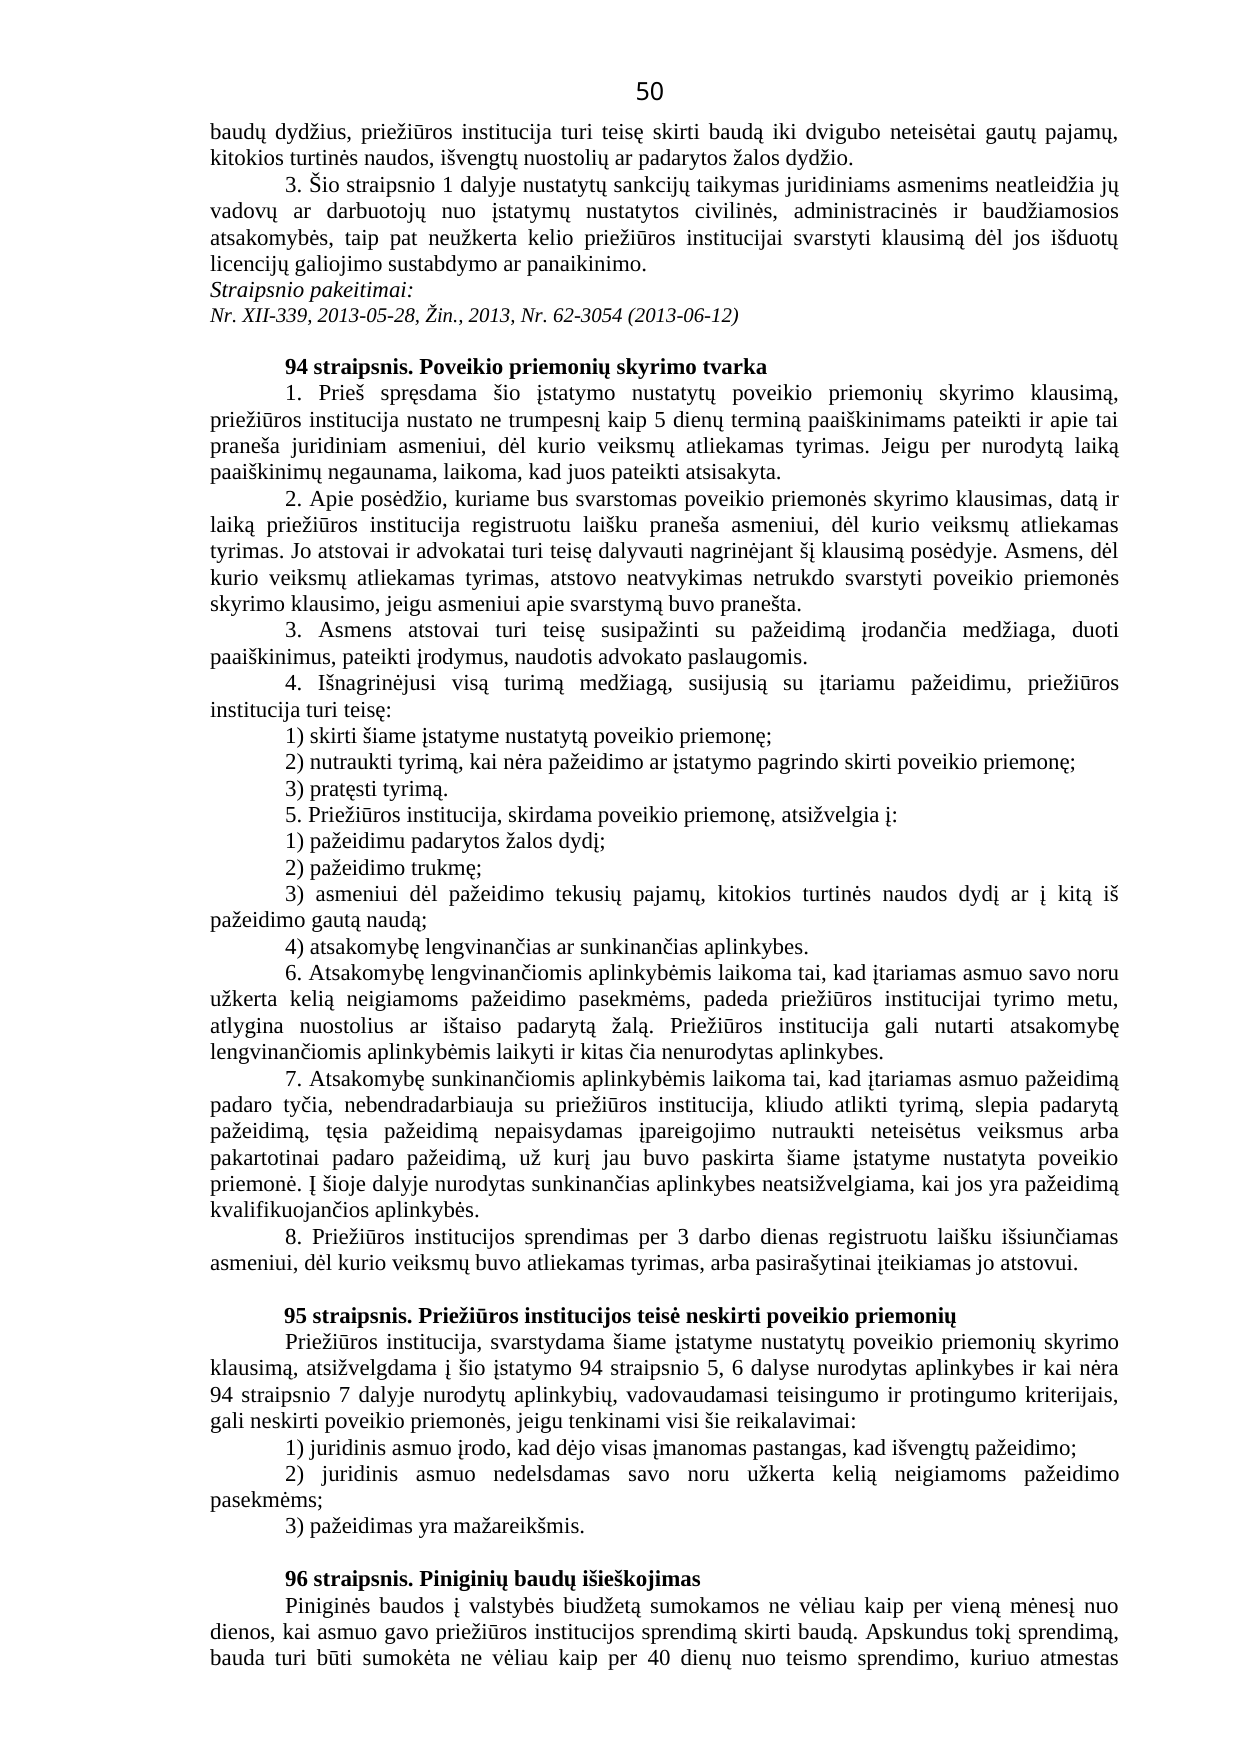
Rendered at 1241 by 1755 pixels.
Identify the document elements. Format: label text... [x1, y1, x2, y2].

text 3) pratęsti tyrimą. [210, 775, 1120, 801]
text 1) pažeidimu padarytos žalos dydį; [210, 827, 1120, 854]
text 5. Priežiūros institucija, skirdama poveikio priemonę, atsižvelgia į: [210, 801, 1120, 827]
text 96 straipsnis. Piniginių baudų išieškojimas [210, 1565, 1120, 1592]
text 1) skirti šiame įstatyme nustatytą poveikio priemonę; [210, 722, 1120, 748]
text 2) pažeidimo trukmę; [210, 854, 1120, 880]
text 2. Apie posėdžio, kuriame bus svarstomas poveikio priemonės skyrimo klausimas, datą ir laiką priežiūros institucija registruotu laišku praneša asmeniui, dėl kurio veiksmų atliekamas tyrimas. Jo atstovai ir advokatai turi teisę dalyvauti nagrinėjant šį klausimą posėdyje. Asmens, dėl kurio veiksmų atliekamas tyrimas, atstovo neatvykimas netrukdo svarstyti poveikio priemonės skyrimo klausimo, jeigu asmeniui apie svarstymą buvo pranešta. [210, 485, 1120, 617]
text 7. Atsakomybę sunkinančiomis aplinkybėmis laikoma tai, kad įtariamas asmuo pažeidimą padaro tyčia, nebendradarbiauja su priežiūros institucija, kliudo atlikti tyrimą, slepia padarytą pažeidimą, tęsia pažeidimą nepaisydamas įpareigojimo nutraukti neteisėtus veiksmus arba pakartotinai padaro pažeidimą, už kurį jau buvo paskirta šiame įstatyme nustatyta poveikio priemonė. Į šioje dalyje nurodytas sunkinančias aplinkybes neatsižvelgiama, kai jos yra pažeidimą kvalifikuojančios aplinkybės. [210, 1064, 1120, 1223]
text 3. Šio straipsnio 1 dalyje nustatytų sankcijų taikymas juridiniams asmenims neatleidžia jų vadovų ar darbuotojų nuo įstatymų nustatytos civilinės, administracinės ir baudžiamosios atsakomybės, taip pat neužkerta kelio priežiūros institucijai svarstyti klausimą dėl jos išduotų licencijų galiojimo sustabdymo ar panaikinimo. [210, 171, 1120, 276]
text 4. Išnagrinėjusi visą turimą medžiagą, susijusią su įtariamu pažeidimu, priežiūros institucija turi teisę: [210, 669, 1120, 722]
text 1) juridinis asmuo įrodo, kad dėjo visas įmanomas pastangas, kad išvengtų pažeidimo; [210, 1433, 1120, 1460]
text 95 straipsnis. Priežiūros institucijos teisė neskirti poveikio priemonių [284, 1302, 1120, 1328]
text Piniginės baudos į valstybės biudžetą sumokamos ne vėliau kaip per vieną mėnesį nuo dienos, kai asmuo gavo priežiūros institucijos sprendimą skirti baudą. Apskundus tokį sprendimą, bauda turi būti sumokėta ne vėliau kaip per 40 dienų nuo teismo sprendimo, kuriuo atmestas [210, 1592, 1120, 1671]
text Priežiūros institucija, svarstydama šiame įstatyme nustatytų poveikio priemonių skyrimo klausimą, atsižvelgdama į šio įstatymo 94 straipsnio 5, 6 dalyse nurodytas aplinkybes ir kai nėra 94 straipsnio 7 dalyje nurodytų aplinkybių, vadovaudamasi teisingumo ir protingumo kriterijais, gali neskirti poveikio priemonės, jeigu tenkinami visi šie reikalavimai: [210, 1328, 1120, 1433]
text 3) asmeniui dėl pažeidimo tekusių pajamų, kitokios turtinės naudos dydį ar į kitą iš pažeidimo gautą naudą; [210, 880, 1120, 933]
text 3. Asmens atstovai turi teisę susipažinti su pažeidimą įrodančia medžiaga, duoti paaiškinimus, pateikti įrodymus, naudotis advokato paslaugomis. [210, 617, 1120, 669]
text 1. Prieš spręsdama šio įstatymo nustatytų poveikio priemonių skyrimo klausimą, priežiūros institucija nustato ne trumpesnį kaip 5 dienų terminą paaiškinimams pateikti ir apie tai praneša juridiniam asmeniui, dėl kurio veiksmų atliekamas tyrimas. Jeigu per nurodytą laiką paaiškinimų negaunama, laikoma, kad juos pateikti atsisakyta. [210, 379, 1120, 485]
text 8. Priežiūros institucijos sprendimas per 3 darbo dienas registruotu laišku išsiunčiamas asmeniui, dėl kurio veiksmų buvo atliekamas tyrimas, arba pasirašytinai įteikiamas jo atstovui. [210, 1223, 1120, 1275]
text 3) pažeidimas yra mažareikšmis. [210, 1513, 1120, 1539]
text 2) juridinis asmuo nedelsdamas savo noru užkerta kelią neigiamoms pažeidimo pasekmėms; [210, 1460, 1120, 1513]
text Straipsnio pakeitimai: [210, 276, 1120, 303]
text baudų dydžius, priežiūros institucija turi teisę skirti baudą iki dvigubo neteisėtai gautų pajamų, kitokios turtinės naudos, išvengtų nuostolių ar padarytos žalos dydžio. [210, 118, 1120, 171]
text 4) atsakomybę lengvinančias ar sunkinančias aplinkybes. [210, 933, 1120, 959]
text 2) nutraukti tyrimą, kai nėra pažeidimo ar įstatymo pagrindo skirti poveikio priemonę; [210, 748, 1120, 775]
text 94 straipsnis. Poveikio priemonių skyrimo tvarka [210, 353, 1120, 379]
text Nr. XII-339, 2013-05-28, Žin., 2013, Nr. 62-3054 (2013-06-12) [210, 303, 1120, 327]
text 6. Atsakomybę lengvinančiomis aplinkybėmis laikoma tai, kad įtariamas asmuo savo noru užkerta kelią neigiamoms pažeidimo pasekmėms, padeda priežiūros institucijai tyrimo metu, atlygina nuostolius ar ištaiso padarytą žalą. Priežiūros institucija gali nutarti atsakomybę lengvinančiomis aplinkybėmis laikyti ir kitas čia nenurodytas aplinkybes. [210, 959, 1120, 1064]
